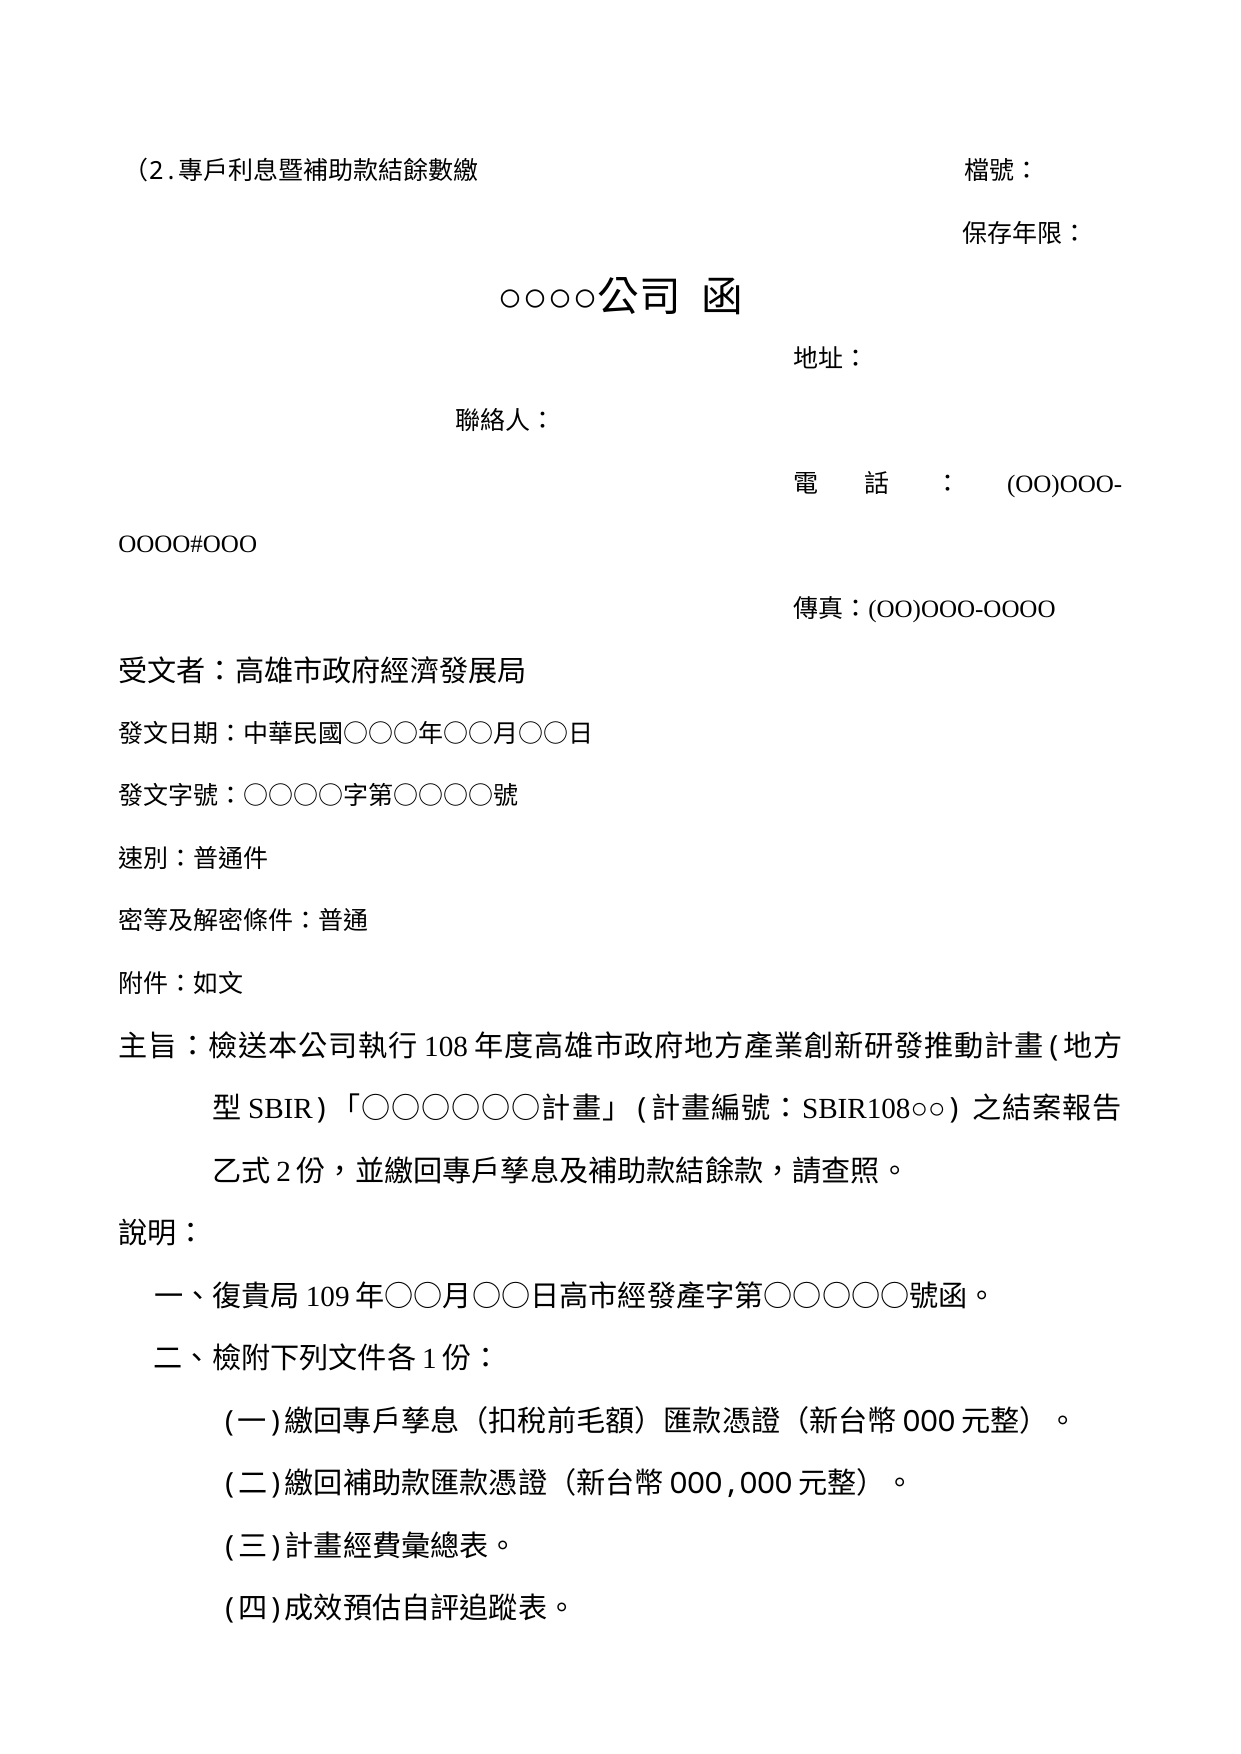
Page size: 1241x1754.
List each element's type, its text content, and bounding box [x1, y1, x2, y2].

text (一)繳回專戶孳息（扣稅前毛額）匯款憑證（新台幣OOO元整）。 [220, 1377, 1122, 1439]
text 發文日期：中華民國○○○年○○月○○日 [118, 689, 1122, 752]
text 一、復貴局109年○○月○○日高市經發產字第○○○○○號函。 [154, 1252, 1122, 1314]
text 速別：普通件 [118, 814, 1122, 877]
text 地址： [118, 314, 1122, 377]
text 附件：如文 [118, 939, 1122, 1002]
text (四)成效預估自評追蹤表。 [220, 1564, 1122, 1627]
text 聯絡人： [118, 377, 1122, 439]
text 說明： [118, 1189, 1122, 1252]
text 保存年限： [118, 189, 1122, 252]
text 受文者：高雄市政府經濟發展局 [118, 627, 1122, 689]
text 發文字號：○○○○字第○○○○號 [118, 752, 1122, 814]
text （2.專戶利息暨補助款結餘數繳庫） [123, 150, 524, 191]
text ○○○○公司 函 [118, 252, 1122, 314]
text 二、檢附下列文件各1份： [153, 1314, 1122, 1377]
text 密等及解密條件：普通 [118, 877, 1122, 939]
text 檔號： [108, 127, 1039, 199]
text (三)計畫經費彙總表。 [220, 1502, 1122, 1564]
text 電話：(OO)OOO-OOOO#OOO [118, 439, 1122, 564]
text 主旨：檢送本公司執行108年度高雄市政府地方產業創新研發推動計畫(地方型SBIR)「○○○○○○計畫」(計畫編號：SBIR108○○) 之結案報告乙式2份，並繳回專戶孳息及補助款結餘款，請查照。 [118, 1002, 1122, 1189]
text 傳真：(OO)OOO-OOOO [118, 564, 1122, 627]
text (二)繳回補助款匯款憑證（新台幣OOO,OOO元整）。 [220, 1439, 1122, 1502]
